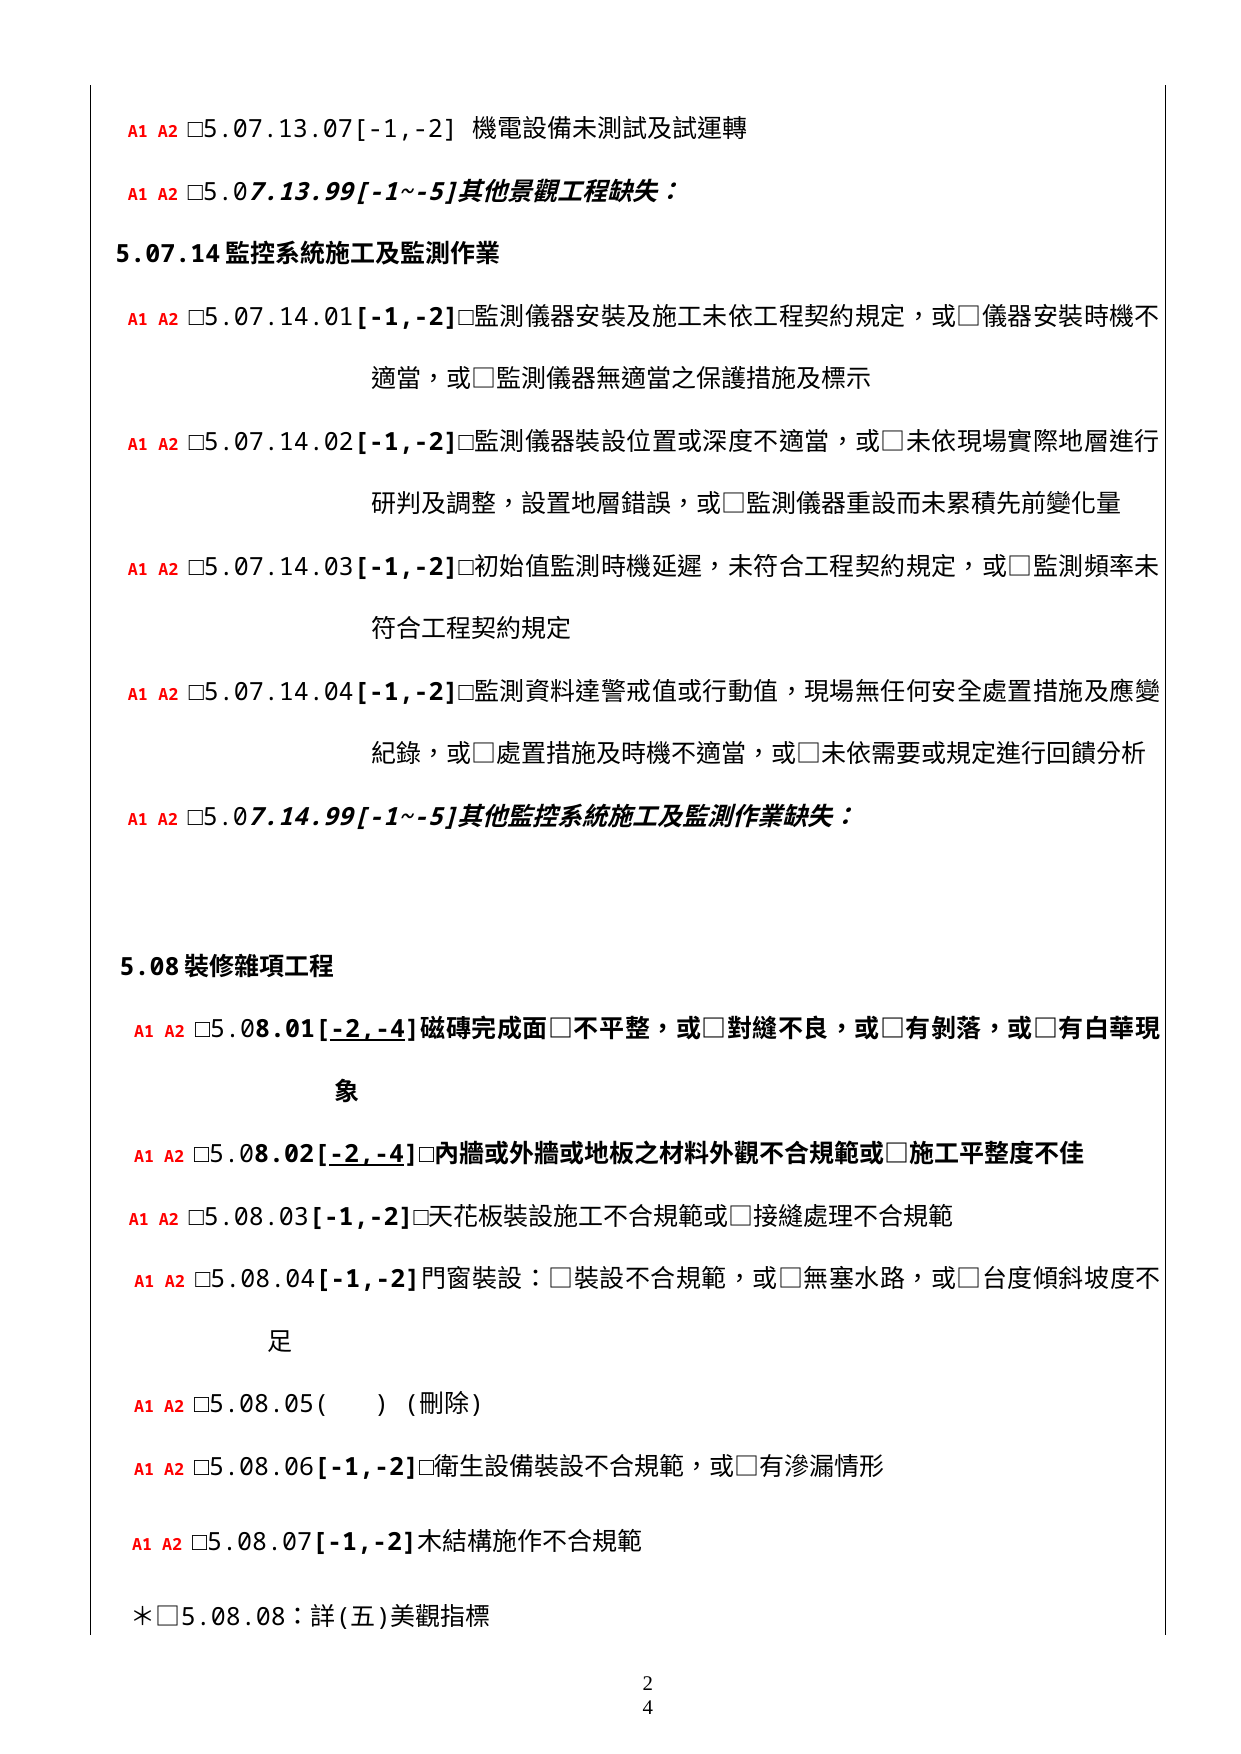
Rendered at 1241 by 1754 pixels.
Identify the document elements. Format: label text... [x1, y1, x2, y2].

table_cell A1 A2 □5.07.13.07[-1,-2] 機電設備未測試及試運轉 A1 A2 □5.07.13.99[-1~-5]其他景觀工程缺失： 5.07.14監控系統施工及監測作業 A1 A2 □5.07.14.01[-1,-2]□監測儀器安裝及施工未依工程契約規定，或□儀器安裝時機不適當，或□監測儀器無適當之保護措施及標示 A1 A2 □5.07.14.02[-1,-2]□監測儀器裝設位置或深度不適當，或□未依現場實際地層進行研判及調整，設置地層錯誤，或□監測儀器重設而未累積先前變化量 A1 A2 □5.07.14.03[-1,-2]□初始值監測時機延遲，未符合工程契約規定，或□監測頻率未符合工程契約規定 A1 A2 □5.07.14.04[-1,-2]□監測資料達警戒值或行動值，現場無任何安全處置措施及應變紀錄，或□處置措施及時機不適當，或□未依需要或規定進行回饋分析 A1 A2 □5.07.14.99[-1~-5]其他監控系統施工及監測作業缺失： 5.08裝修雜項工程 A1 A2 □5.08.01[-2,-4]磁磚完成面□不平整，或□對縫不良，或□有剝落，或□有白華現象 A1 A2 □5.08.02[-2,-4]□內牆或外牆或地板之材料外觀不合規範或□施工平整度不佳 A1 A2 □5.08.03[-1,-2]□天花板裝設施工不合規範或□接縫處理不合規範 A1 A2 □5.08.04[-1,-2]門窗裝設：□裝設不合規範，或□無塞水路，或□台度傾斜坡度不足 A1 A2 □5.08.05( ) (刪除) A1 A2 □5.08.06[-1,-2]□衛生設備裝設不合規範，或□有滲漏情形 A1 A2 □5.08.07[-1,-2]木結構施作不合規範 ＊□5.08.08：詳(五)美觀指標 [91, 85, 1165, 1635]
